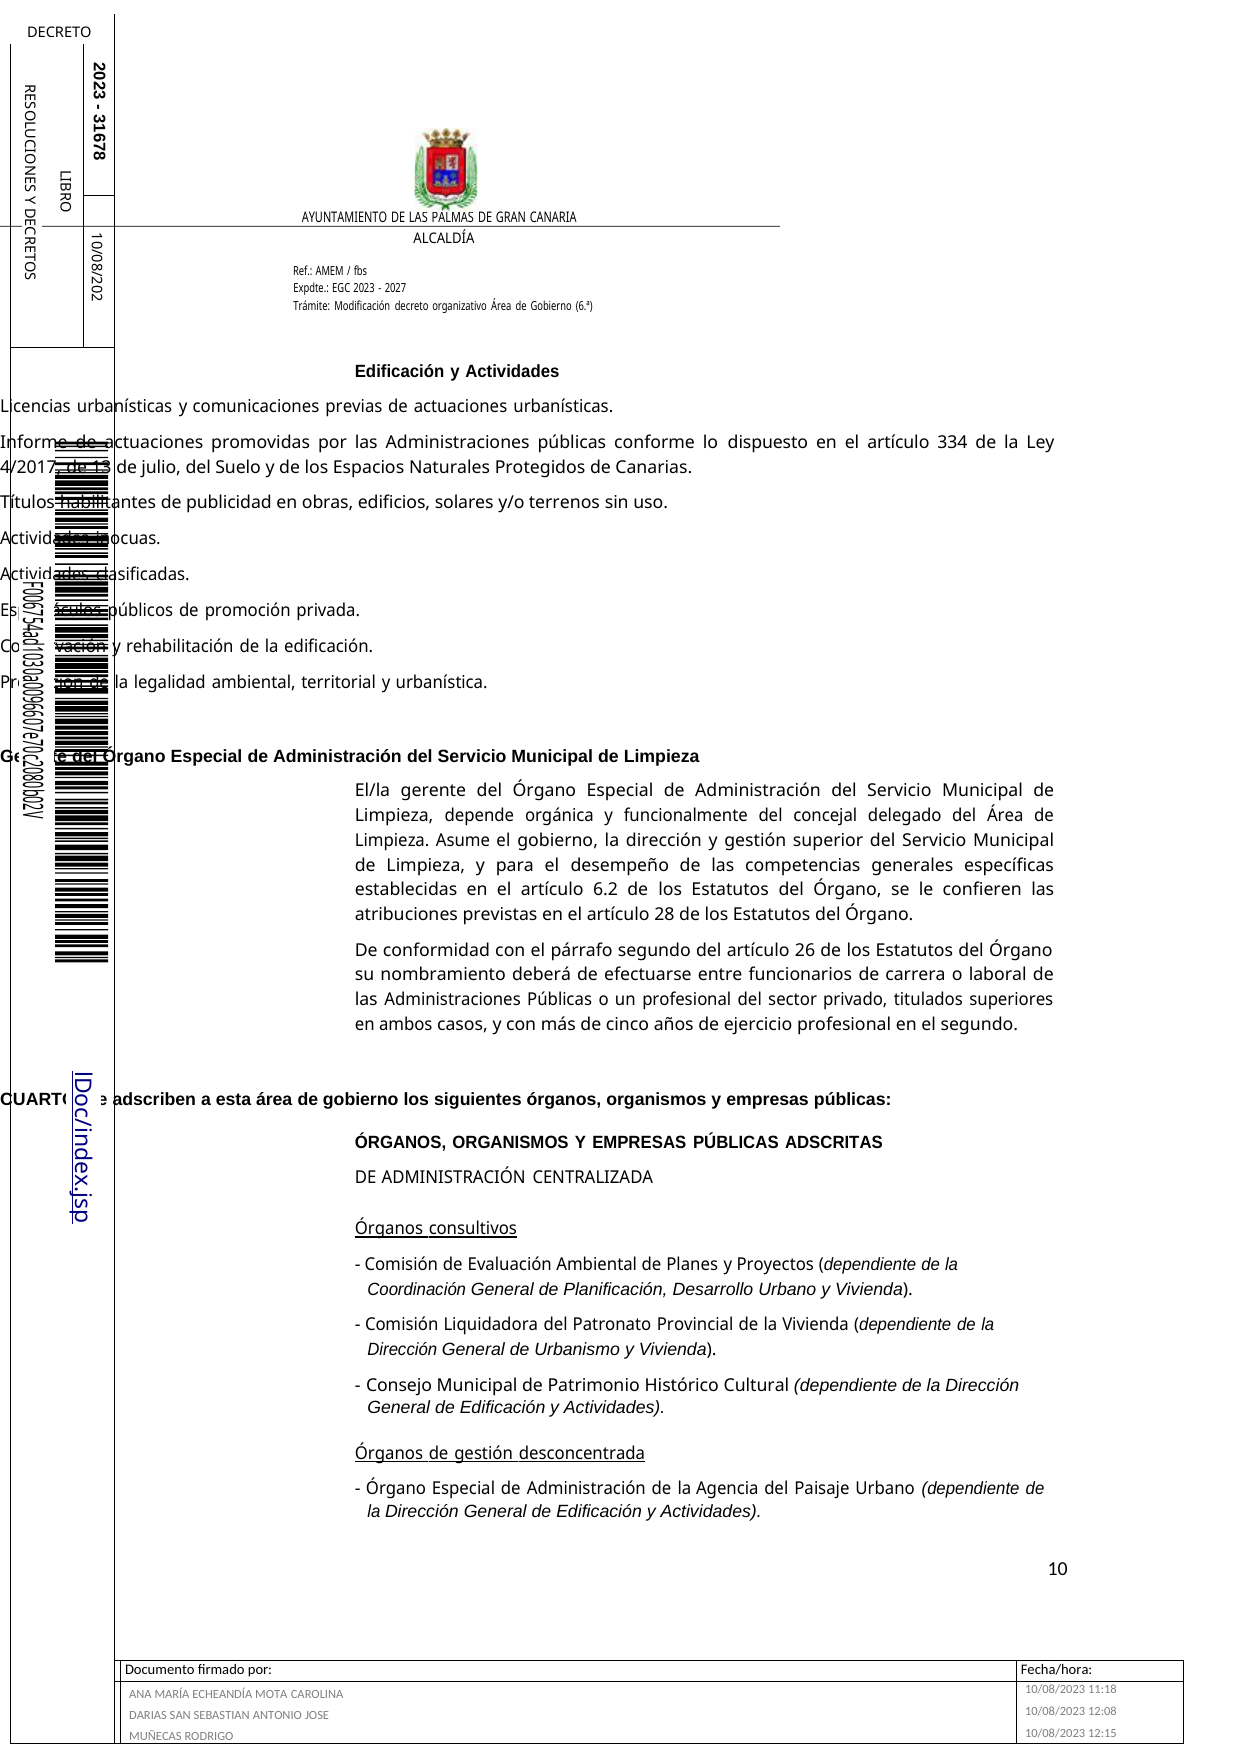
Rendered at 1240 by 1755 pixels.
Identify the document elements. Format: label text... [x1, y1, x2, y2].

list Licencias urbanísticas y comunicaciones previas de actuaciones urbanísticas. [115, 393, 1081, 418]
list Actividades clasificadas. [115, 562, 1081, 586]
list Actividades inocuas. [11, 526, 114, 550]
subtitle CUARTO. Se adscriben a esta área de gobierno los siguientes órganos, organismos y empresas públicas: [115, 1089, 1059, 1109]
subtitle 10 [115, 1556, 1067, 1580]
list Informe de actuaciones promovidas por las Administraciones públicas conforme lo dispuesto en el artículo 334 de la Ley 4/2017, de 13 de julio, del Suelo y de los Espacios Naturales Protegidos de Canarias. [115, 429, 1055, 478]
list Conservación y rehabilitación de la edificación. [115, 634, 1081, 658]
text ÓRGANOS, ORGANISMOS Y EMPRESAS PÚBLICAS ADSCRITAS [354, 1132, 1081, 1152]
list Conservación y rehabilitación de la edificación. [54, 634, 114, 658]
text AYUNTAMIENTO DE LAS PALMAS DE GRAN CANARIA [156, 119, 722, 225]
text Órganos consultivos [354, 1216, 1081, 1240]
list Comisión Liquidadora del Patronato Provincial de la Vivienda (dependiente de la Dirección General de Urbanismo y Vivienda). [354, 1312, 1054, 1361]
subtitle [11, 1556, 114, 1580]
list Gerente del Órgano Especial de Administración del Servicio Municipal de Limpieza [115, 746, 1054, 766]
list Espectáculos públicos de promoción privada. [115, 598, 1081, 622]
subtitle Edificación y Actividades [354, 361, 1081, 382]
text DE ADMINISTRACIÓN CENTRALIZADA [354, 1164, 1081, 1189]
text 10/08/2023 [88, 232, 107, 308]
text De conformidad con el párrafo segundo del artículo 26 de los Estatutos del Órgano su nombramiento deberá de efectuarse entre funcionarios de carrera o laboral de las Administraciones Públicas o un profesional del sector privado, titulados superiores en ambos casos, y con más de cinco años de ejercicio profesional en el segundo. [354, 937, 1054, 1036]
text ALCALDÍA [165, 228, 722, 248]
list F006754ad1030a0096607e70c2080b02V [19, 582, 53, 839]
list Protección de la legalidad ambiental, territorial y urbanística. [115, 669, 1081, 694]
text Órganos de gestión desconcentrada [354, 1440, 1081, 1464]
list Informe de actuaciones promovidas por las Administraciones públicas conforme lo dispuesto en el artículo 334 de la Ley 4/2017, de 13 de julio, del Suelo y de los Espacios Naturales Protegidos de Canarias. [11, 429, 114, 478]
subtitle [0, 1556, 10, 1580]
list Comisión de Evaluación Ambiental de Planes y Proyectos (dependiente de la Coordinación General de Planificación, Desarrollo Urbano y Vivienda). [354, 1251, 1054, 1300]
list Protección de la legalidad ambiental, territorial y urbanística. [54, 669, 114, 694]
list Actividades inocuas. [115, 526, 1081, 550]
text El/la gerente del Órgano Especial de Administración del Servicio Municipal de Limpieza, depende orgánica y funcionalmente del concejal delegado del Área de Limpieza. Asume el gobierno, la dirección y gestión superior del Servicio Municipal de Limpieza, y para el desempeño de las competencias generales específicas establecidas en el artículo 6.2 de los Estatutos del Órgano, se le confieren las atribuciones previstas en el artículo 28 de los Estatutos del Órgano. [354, 778, 1055, 926]
list Títulos habilitantes de publicidad en obras, edificios, solares y/o terrenos sin uso. [11, 490, 114, 514]
subtitle CUARTO. Se adscriben a esta área de gobierno los siguientes órganos, organismos y empresas públicas: [66, 1069, 114, 1515]
text 2023 - 31678 [90, 62, 109, 163]
list Órgano Especial de Administración de la Agencia del Paisaje Urbano (dependiente de la Dirección General de Edificación y Actividades). [354, 1476, 1054, 1521]
text LIBRO [57, 170, 76, 216]
list Licencias urbanísticas y comunicaciones previas de actuaciones urbanísticas. [11, 393, 114, 418]
list Consejo Municipal de Patrimonio Histórico Cultural (dependiente de la Dirección General de Edificación y Actividades). [354, 1372, 1054, 1417]
text DECRETO [27, 22, 114, 42]
text COPIA AUTÉNTICA que puede ser comprobada mediante el Código Seguro de Verificación en http://sedeelectronica.laspalmasgc.es/valDoc/index.jsp [66, 1071, 99, 1515]
list Títulos habilitantes de publicidad en obras, edificios, solares y/o terrenos sin uso. [115, 490, 1081, 514]
text Expdte.: EGC 2023 - 2027 [293, 279, 1081, 296]
text Trámite: Modificación decreto organizativo Área de Gobierno (6.ª) [293, 297, 1081, 314]
list Actividades clasificadas. [11, 562, 114, 839]
text Ref.: AMEM / fbs [293, 262, 1081, 279]
text RESOLUCIONES Y DECRETOS [22, 84, 41, 301]
